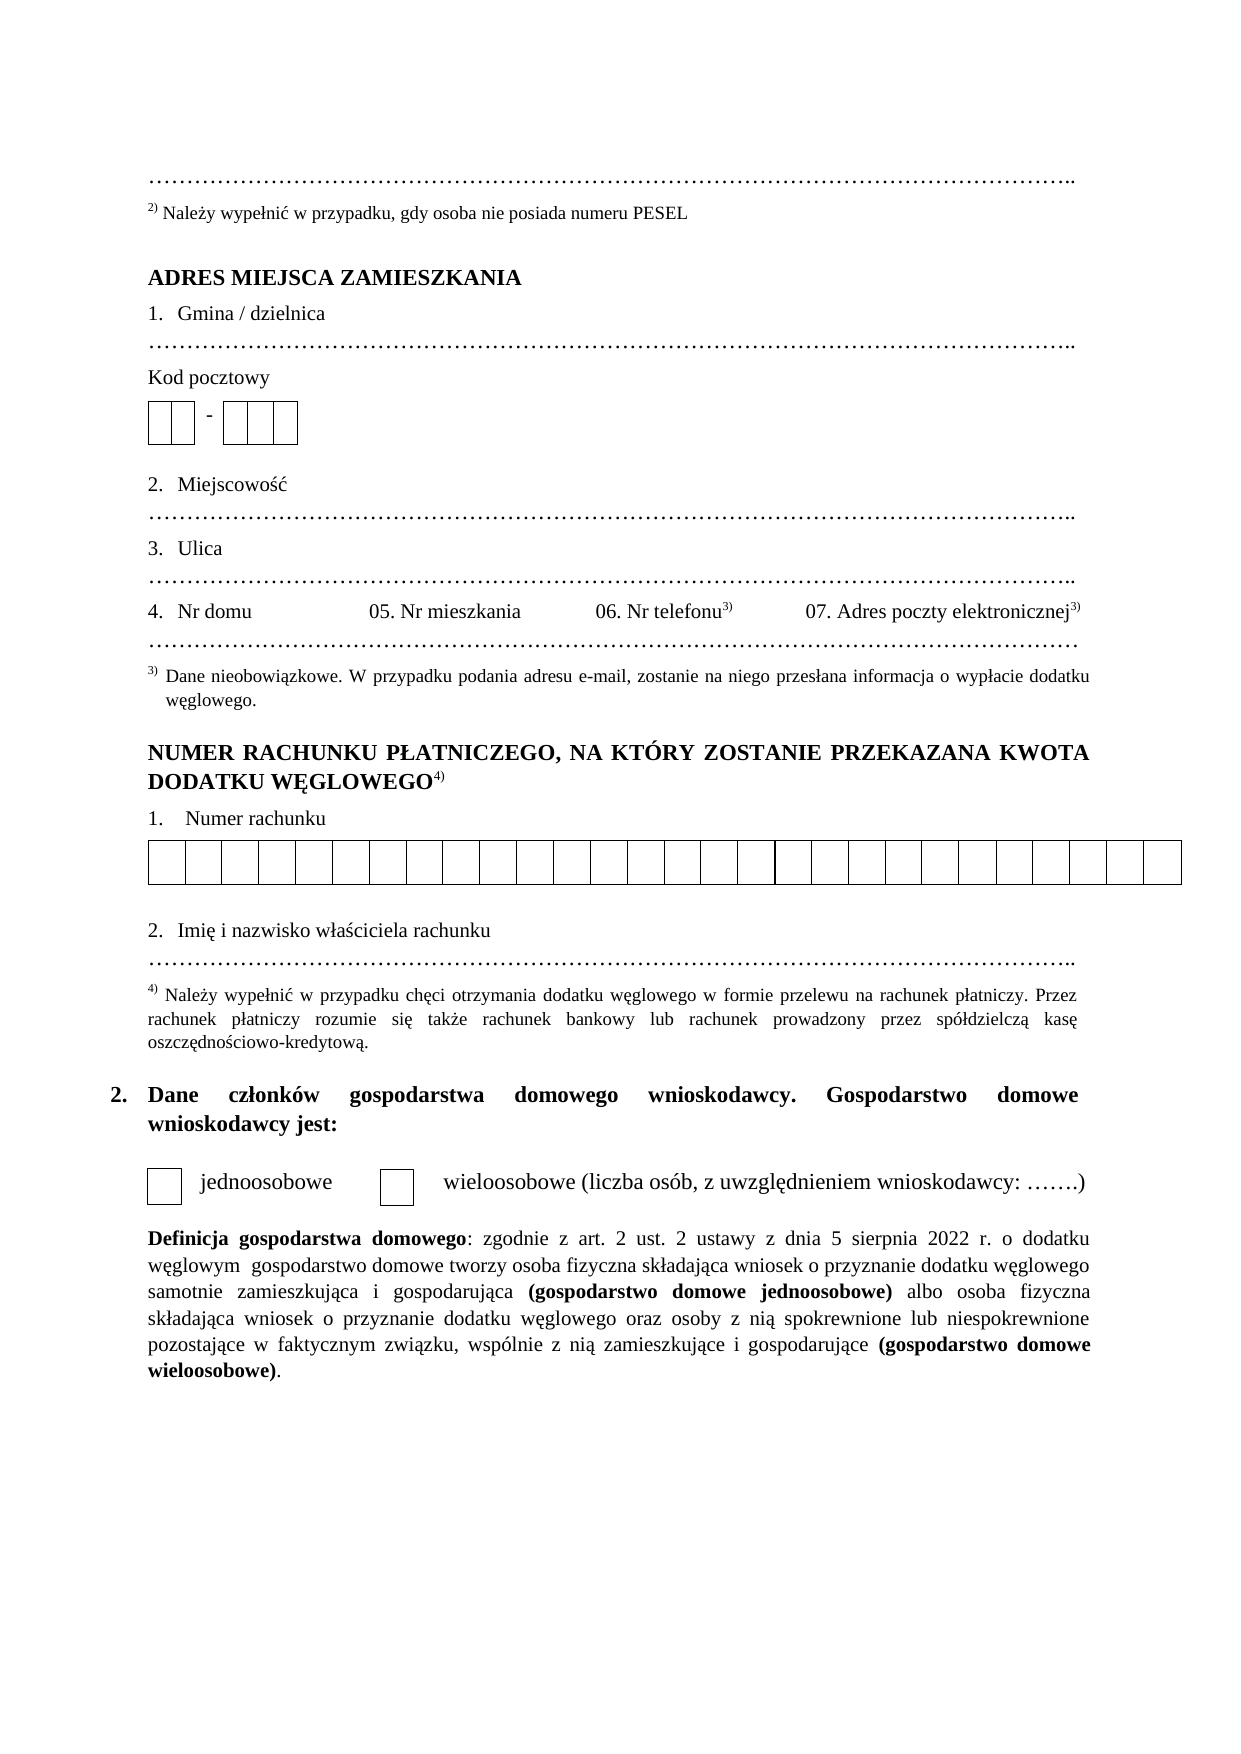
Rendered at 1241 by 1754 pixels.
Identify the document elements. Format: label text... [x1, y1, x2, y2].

text Definicja gospodarstwa domowego: zgodnie z art. 2 ust. 2 ustawy z dnia 5 sierpnia 2022 r. o dodatku węglowym gospodarstwo domowe tworzy osoba fizyczna składająca wniosek o przyznanie dodatku węglowego samotnie zamieszkująca i gospodarująca (gospodarstwo domowe jednoosobowe) albo osoba fizyczna składająca wniosek o przyznanie dodatku węglowego oraz osoby z nią spokrewnione lub niespokrewnione pozostające w faktycznym związku, wspólnie z nią zamieszkujące i gospodarujące (gospodarstwo domowe wieloosobowe). [148, 1226, 1091, 1382]
text …………………………………………………………………………………………………………… [148, 626, 1091, 652]
text 3) Dane nieobowiązkowe. W przypadku podania adresu e-mail, zostanie na niego przesłana informacja o wypłacie dodatku węglowego. [148, 663, 1091, 711]
table_header [333, 841, 369, 884]
list Ulica [148, 536, 1079, 559]
text NUMER RACHUNKU PŁATNICZEGO, NA KTÓRY ZOSTANIE PRZEKAZANA KWOTA DODATKU WĘGLOWEGO4) [148, 739, 1091, 794]
table_header [274, 402, 297, 444]
list Gmina / dzielnica [148, 301, 1079, 325]
list Numer rachunku [148, 806, 1079, 829]
table_header [776, 841, 811, 884]
table_header [1070, 841, 1106, 884]
table_header [149, 402, 171, 444]
table_header [1033, 841, 1069, 884]
table_header [517, 841, 553, 884]
table_header [959, 841, 996, 884]
table_header [628, 841, 664, 884]
table_header [922, 841, 958, 884]
table_header [370, 841, 406, 884]
list Dane członków gospodarstwa domowego wnioskodawcy. Gospodarstwo domowe wnioskodawcy jest: [110, 1081, 1079, 1137]
list Imię i nazwisko właściciela rachunku [148, 918, 1079, 942]
table_header [812, 841, 848, 884]
table_header [224, 402, 247, 444]
table_header [554, 841, 590, 884]
table_header [849, 841, 885, 884]
table_header [591, 841, 627, 884]
table_header [701, 841, 737, 884]
text ………………………………………………………………………………………………………….. [148, 562, 1091, 588]
text ………………………………………………………………………………………………………….. [148, 944, 1091, 971]
text jednoosobowe wieloosobowe (liczba osób, z uwzględnieniem wnioskodawcy: …….) [182, 1168, 1091, 1194]
table_header [480, 841, 516, 884]
table_header [738, 841, 774, 884]
list Miejscowość [148, 472, 1079, 496]
table_header [997, 841, 1032, 884]
text 2) Należy wypełnić w przypadku, gdy osoba nie posiada numeru PESEL [148, 200, 1079, 224]
table_header [248, 402, 273, 444]
table_header [172, 402, 194, 444]
table_header [186, 841, 221, 884]
table_header [149, 841, 185, 884]
text ………………………………………………………………………………………………………….. [148, 498, 1091, 524]
text Kod pocztowy [148, 364, 1091, 389]
text ………………………………………………………………………………………………………….. [148, 327, 1091, 354]
list Nr domu 05. Nr mieszkania 06. Nr telefonu3) 07. Adres poczty elektronicznej3) [148, 599, 1091, 623]
table_header - [195, 401, 223, 444]
table_header [407, 841, 442, 884]
text 4) Należy wypełnić w przypadku chęci otrzymania dodatku węglowego w formie przelewu na rachunek płatniczy. Przez rachunek płatniczy rozumie się także rachunek bankowy lub rachunek prowadzony przez spółdzielczą kasę oszczędnościowo-kredytową. [148, 981, 1079, 1053]
table_header [886, 841, 921, 884]
table_header [443, 841, 479, 884]
table_header [222, 841, 258, 884]
table_header [665, 841, 700, 884]
text ADRES MIEJSCA ZAMIESZKANIA [148, 263, 1091, 290]
table_header [296, 841, 332, 884]
table_header [1107, 841, 1143, 884]
table_header [259, 841, 295, 884]
text ………………………………………………………………………………………………………….. [148, 162, 1091, 189]
table_header [1144, 841, 1181, 884]
